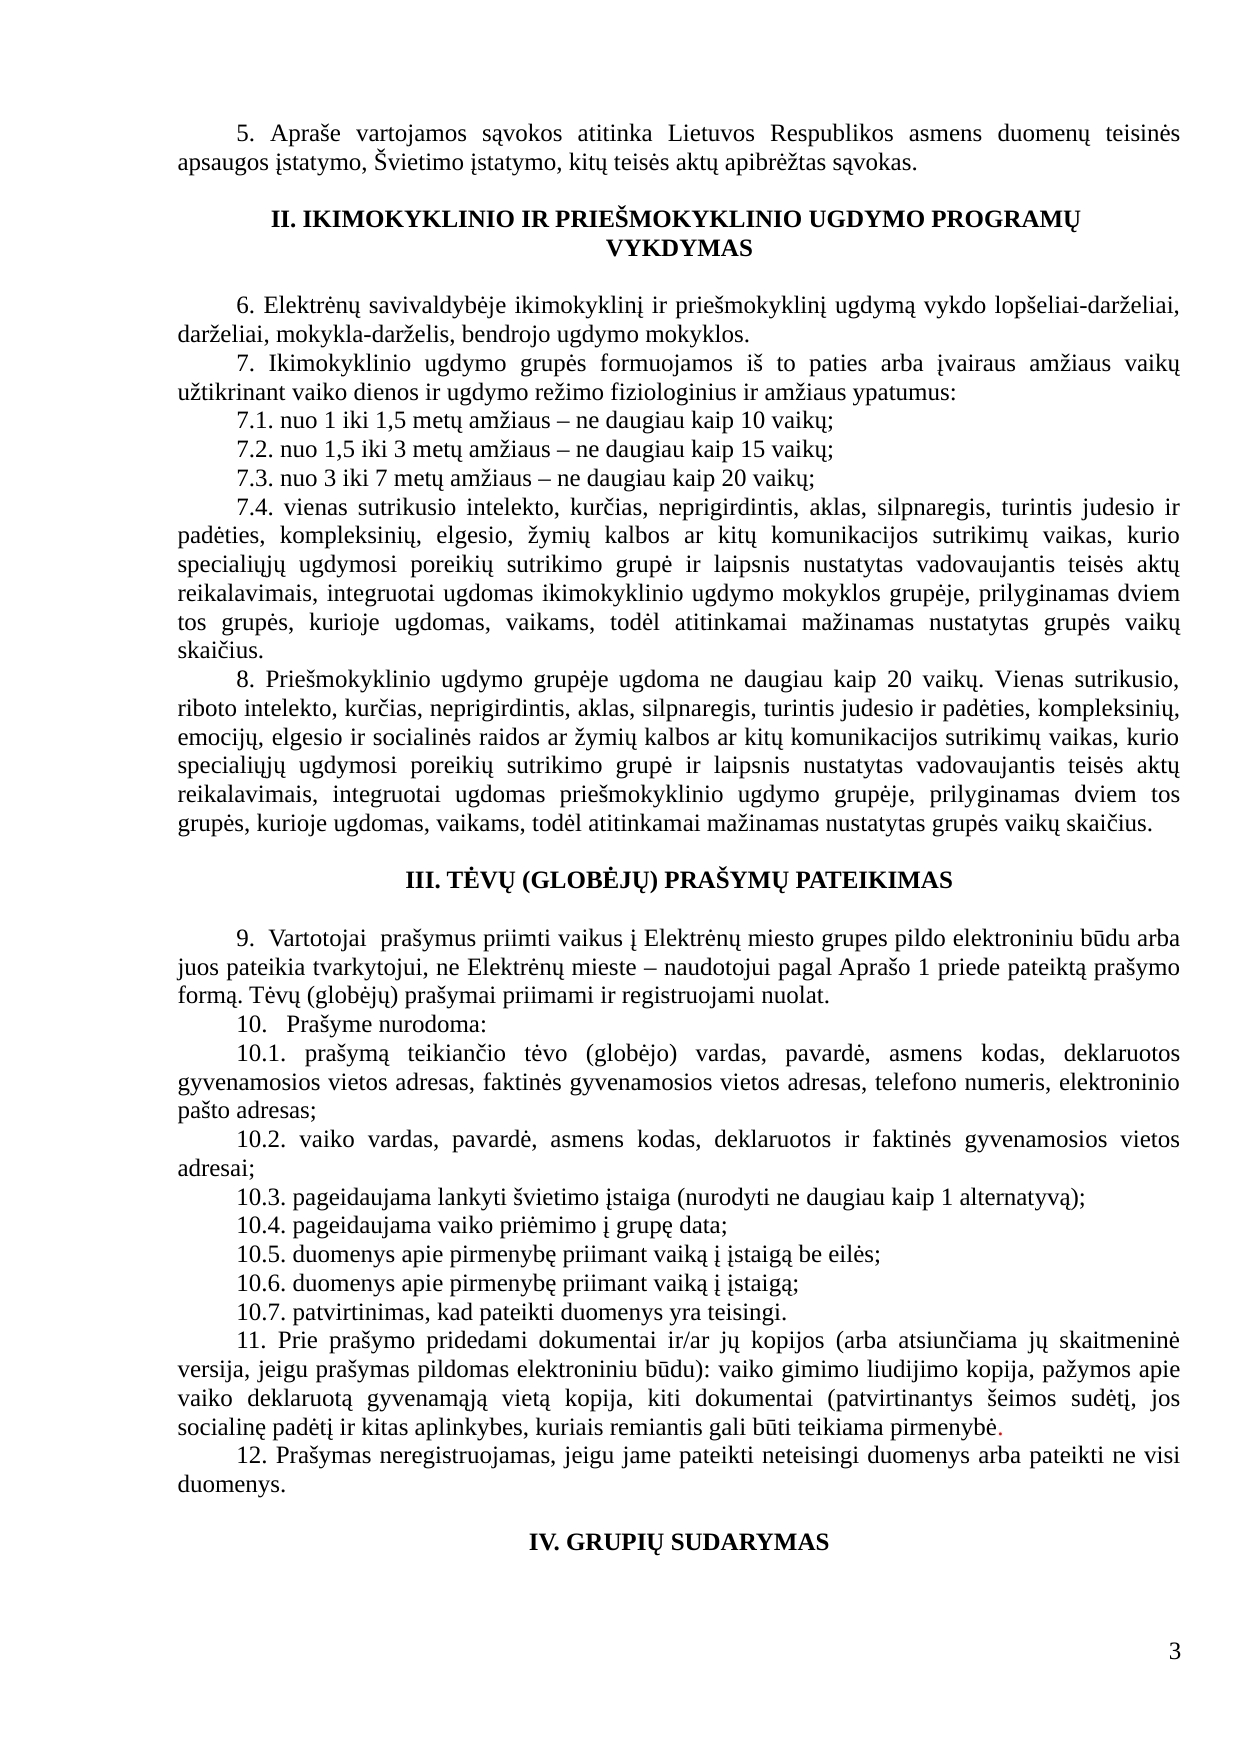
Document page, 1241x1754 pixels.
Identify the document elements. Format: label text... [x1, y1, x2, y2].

text 10.3. pageidaujama lankyti švietimo įstaiga (nurodyti ne daugiau kaip 1 alternatyvą); [177, 1182, 1181, 1211]
text 10.7. patvirtinimas, kad pateikti duomenys yra teisingi. [177, 1297, 1181, 1326]
text 7.4. vienas sutrikusio intelekto, kurčias, neprigirdintis, aklas, silpnaregis, turintis judesio ir padėties, kompleksinių, elgesio, žymių kalbos ar kitų komunikacijos sutrikimų vaikas, kurio specialiųjų ugdymosi poreikių sutrikimo grupė ir laipsnis nustatytas vadovaujantis teisės aktų reikalavimais, integruotai ugdomas ikimokyklinio ugdymo mokyklos grupėje, prilyginamas dviem tos grupės, kurioje ugdomas, vaikams, todėl atitinkamai mažinamas nustatytas grupės vaikų skaičius. [177, 492, 1181, 664]
text 7. Ikimokyklinio ugdymo grupės formuojamos iš to paties arba įvairaus amžiaus vaikų užtikrinant vaiko dienos ir ugdymo režimo fiziologinius ir amžiaus ypatumus: [177, 348, 1181, 406]
text VYKDYMAS [177, 233, 1181, 262]
text IV. GRUPIŲ SUDARYMAS [177, 1527, 1181, 1556]
text 7.2. nuo 1,5 iki 3 metų amžiaus – ne daugiau kaip 15 vaikų; [177, 434, 1181, 463]
text 10.4. pageidaujama vaiko priėmimo į grupę data; [177, 1211, 1181, 1239]
text 5. Apraše vartojamos sąvokos atitinka Lietuvos Respublikos asmens duomenų teisinės apsaugos įstatymo, Švietimo įstatymo, kitų teisės aktų apibrėžtas sąvokas. [177, 118, 1181, 176]
text 10.5. duomenys apie pirmenybę priimant vaiką į įstaigą be eilės; [177, 1239, 1181, 1268]
text II. IKIMOKYKLINIO IR PRIEŠMOKYKLINIO UGDYMO PROGRAMŲ [177, 204, 1181, 233]
text 10.1. prašymą teikiančio tėvo (globėjo) vardas, pavardė, asmens kodas, deklaruotos gyvenamosios vietos adresas, faktinės gyvenamosios vietos adresas, telefono numeris, elektroninio pašto adresas; [177, 1038, 1181, 1124]
text 7.3. nuo 3 iki 7 metų amžiaus – ne daugiau kaip 20 vaikų; [177, 463, 1181, 492]
text 11. Prie prašymo pridedami dokumentai ir/ar jų kopijos (arba atsiunčiama jų skaitmeninė versija, jeigu prašymas pildomas elektroniniu būdu): vaiko gimimo liudijimo kopija, pažymos apie vaiko deklaruotą gyvenamąją vietą kopija, kiti dokumentai (patvirtinantys šeimos sudėtį, jos socialinę padėtį ir kitas aplinkybes, kuriais remiantis gali būti teikiama pirmenybė. [177, 1326, 1181, 1441]
text III. TĖVŲ (GLOBĖJŲ) PRAŠYMŲ PATEIKIMAS [177, 866, 1181, 894]
text 9. Vartotojai prašymus priimti vaikus į Elektrėnų miesto grupes pildo elektroniniu būdu arba juos pateikia tvarkytojui, ne Elektrėnų mieste – naudotojui pagal Aprašo 1 priede pateiktą prašymo formą. Tėvų (globėjų) prašymai priimami ir registruojami nuolat. [177, 923, 1181, 1009]
text 8. Priešmokyklinio ugdymo grupėje ugdoma ne daugiau kaip 20 vaikų. Vienas sutrikusio, riboto intelekto, kurčias, neprigirdintis, aklas, silpnaregis, turintis judesio ir padėties, kompleksinių, emocijų, elgesio ir socialinės raidos ar žymių kalbos ar kitų komunikacijos sutrikimų vaikas, kurio specialiųjų ugdymosi poreikių sutrikimo grupė ir laipsnis nustatytas vadovaujantis teisės aktų reikalavimais, integruotai ugdomas priešmokyklinio ugdymo grupėje, prilyginamas dviem tos grupės, kurioje ugdomas, vaikams, todėl atitinkamai mažinamas nustatytas grupės vaikų skaičius. [177, 664, 1181, 837]
text 7.1. nuo 1 iki 1,5 metų amžiaus – ne daugiau kaip 10 vaikų; [177, 406, 1181, 434]
text 12. Prašymas neregistruojamas, jeigu jame pateikti neteisingi duomenys arba pateikti ne visi duomenys. [177, 1441, 1181, 1498]
text 6. Elektrėnų savivaldybėje ikimokyklinį ir priešmokyklinį ugdymą vykdo lopšeliai-darželiai, darželiai, mokykla-darželis, bendrojo ugdymo mokyklos. [177, 291, 1181, 348]
text 10.6. duomenys apie pirmenybę priimant vaiką į įstaigą; [177, 1268, 1181, 1297]
text 10. Prašyme nurodoma: [177, 1009, 1181, 1038]
text 10.2. vaiko vardas, pavardė, asmens kodas, deklaruotos ir faktinės gyvenamosios vietos adresai; [177, 1124, 1181, 1182]
